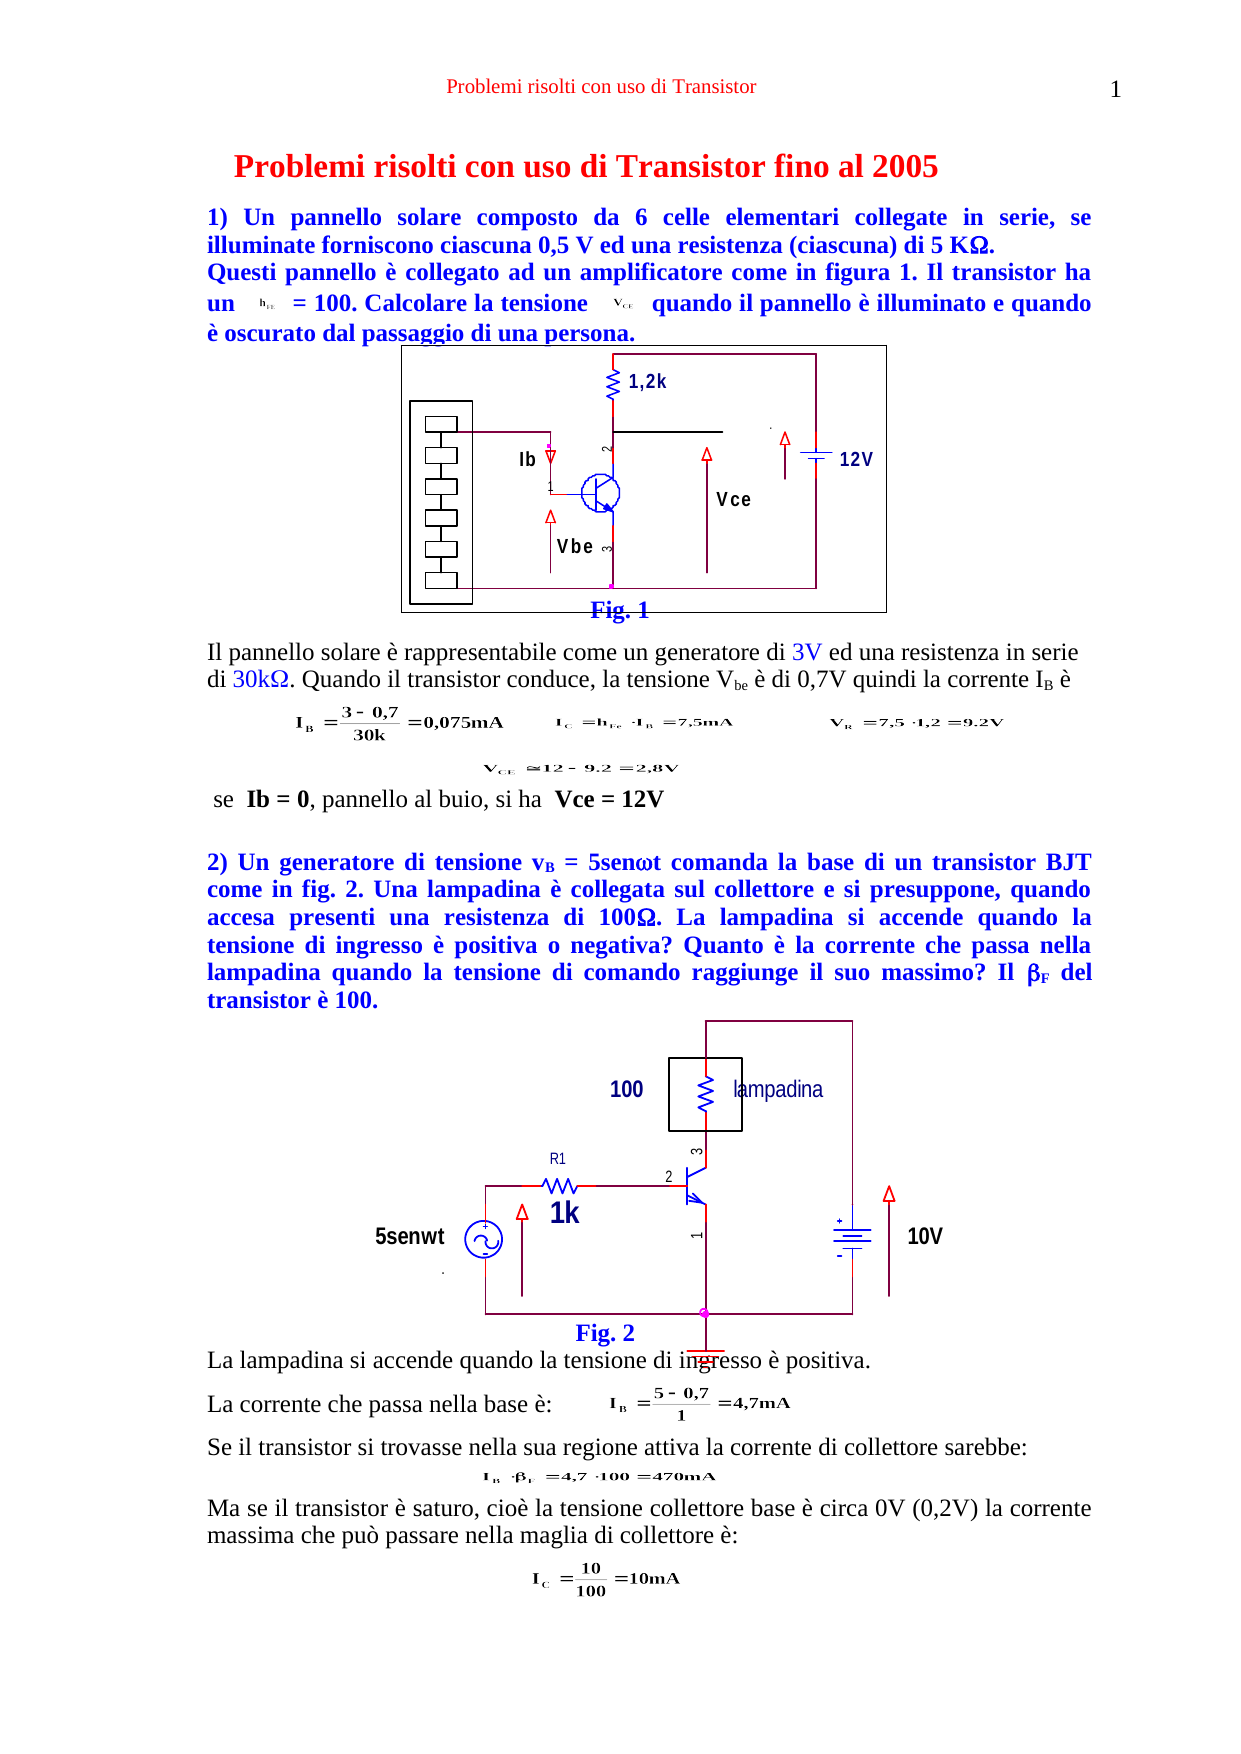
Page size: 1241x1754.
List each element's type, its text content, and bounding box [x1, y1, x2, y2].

subtitle accende quando la tensione di ingresso è positiva. [366, 1346, 961, 1374]
text La corrente che passa nella base è: [207, 1374, 1092, 1433]
subtitle [962, 1346, 1092, 1374]
text Se il transistor si trovasse nella sua regione attiva la corrente di collettore sarebbe: [207, 1433, 1092, 1461]
subtitle [707, 1319, 961, 1346]
text Il pannello solare è rappresentabile come un generatore di 3V ed una resistenza in serie di 30k. Quando il transistor conduce, la tensione Vbe è di 0,7V quindi la corrente IB è [207, 638, 1092, 693]
text Problemi risolti con uso di Transistor fino al 2005 [118, 148, 1063, 184]
text se Ib = 0, pannello al buio, si ha Vce = 12V [207, 785, 1092, 813]
subtitle Fig. 1 [177, 596, 618, 624]
text 2) Un generatore di tensione vB = 5sent comanda la base di un transistor BJT come in fig. 2. Una lampadina è collegata sul collettore e si presuppone, quando accesa presenti una resistenza di 100. La lampadina si accende quando la tensione di ingresso è positiva o negativa? Quanto è la corrente che passa nella lampadina quando la tensione di comando raggiunge il suo massimo? Il F del transistor è 100. [207, 848, 1092, 1378]
subtitle Fig. 2 [366, 1319, 705, 1346]
subtitle La lampadina si [207, 1346, 365, 1374]
text Questi pannello è collegato ad un amplificatore come in figura 1. Il transistor ha un = 100. Calcolare la tensione quando il pannello è illuminato e quando è oscurato dal passaggio di una persona. [207, 258, 1092, 347]
text 1) Un pannello solare composto da 6 celle elementari collegate in serie, se illuminate forniscono ciascuna 0,5 V ed una resistenza (ciascuna) di 5 K. [207, 203, 1092, 258]
subtitle Fig. 1 [616, 596, 1063, 624]
text Ma se il transistor è saturo, cioè la tensione collettore base è circa 0V (0,2V) la corrente massima che può passare nella maglia di collettore è: [207, 1494, 1092, 1549]
subtitle [962, 1319, 1092, 1346]
subtitle [118, 1319, 365, 1346]
